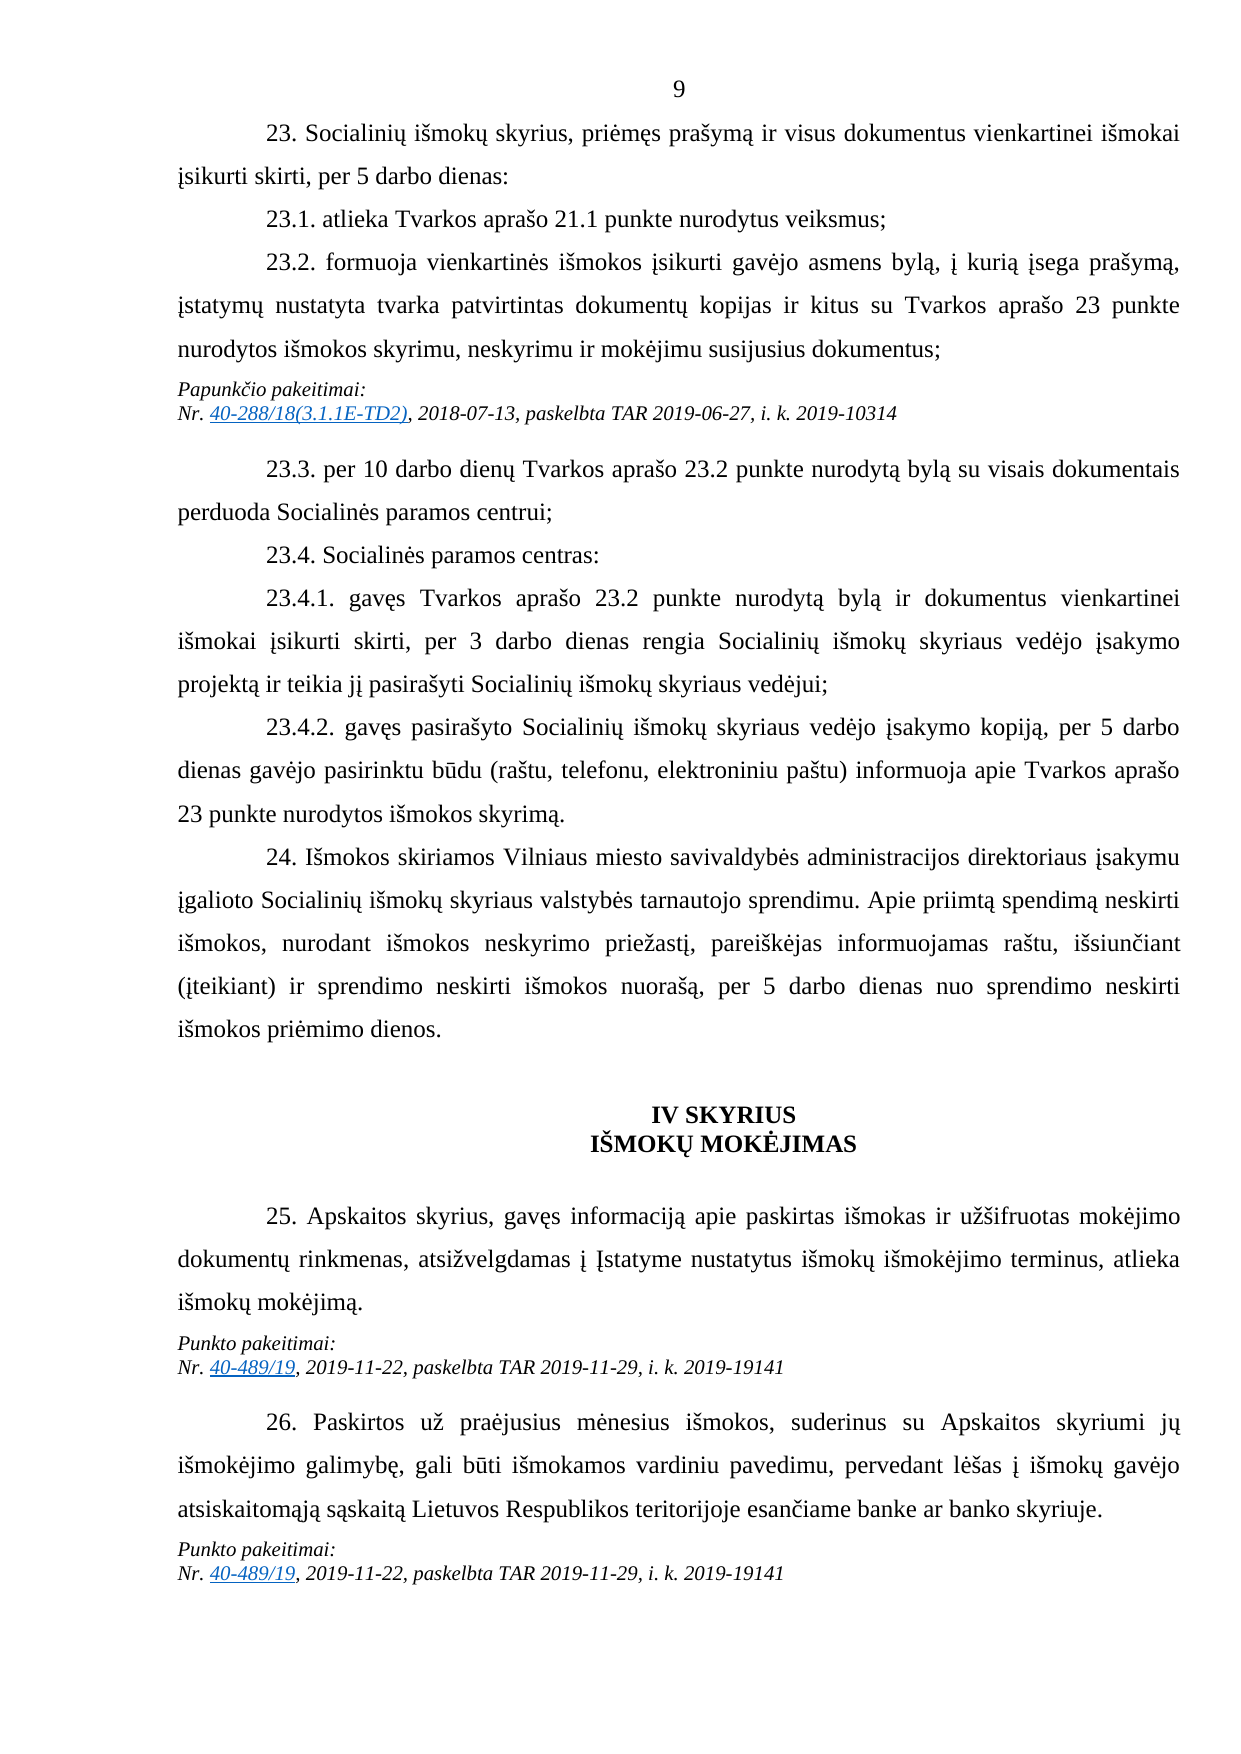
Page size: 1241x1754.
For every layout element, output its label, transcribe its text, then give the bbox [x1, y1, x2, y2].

text Nr. 40-489/19, 2019-11-22, paskelbta TAR 2019-11-29, i. k. 2019-19141 [177, 1561, 1181, 1585]
text 23.3. per 10 darbo dienų Tvarkos aprašo 23.2 punkte nurodytą bylą su visais dokumentais perduoda Socialinės paramos centrui; [177, 454, 1181, 526]
text IŠMOKŲ MOKĖJIMAS [177, 1129, 1181, 1158]
text 24. Išmokos skiriamos Vilniaus miesto savivaldybės administracijos direktoriaus įsakymu įgalioto Socialinių išmokų skyriaus valstybės tarnautojo sprendimu. Apie priimtą spendimą neskirti išmokos, nurodant išmokos neskyrimo priežastį, pareiškėjas informuojamas raštu, išsiunčiant (įteikiant) ir sprendimo neskirti išmokos nuorašą, per 5 darbo dienas nuo sprendimo neskirti išmokos priėmimo dienos. [177, 842, 1181, 1043]
text Punkto pakeitimai: [177, 1537, 1181, 1561]
text 23.4. Socialinės paramos centras: [177, 540, 1181, 569]
text IV SKYRIUS [177, 1101, 1181, 1129]
text Papunkčio pakeitimai: [177, 377, 1181, 401]
text 23.4.2. gavęs pasirašyto Socialinių išmokų skyriaus vedėjo įsakymo kopiją, per 5 darbo dienas gavėjo pasirinktu būdu (raštu, telefonu, elektroniniu paštu) informuoja apie Tvarkos aprašo 23 punkte nurodytos išmokos skyrimą. [177, 712, 1181, 827]
text 23.1. atlieka Tvarkos aprašo 21.1 punkte nurodytus veiksmus; [177, 204, 1181, 233]
text Punkto pakeitimai: [177, 1331, 1181, 1355]
text 23.4.1. gavęs Tvarkos aprašo 23.2 punkte nurodytą bylą ir dokumentus vienkartinei išmokai įsikurti skirti, per 3 darbo dienas rengia Socialinių išmokų skyriaus vedėjo įsakymo projektą ir teikia jį pasirašyti Socialinių išmokų skyriaus vedėjui; [177, 583, 1181, 698]
text 25. Apskaitos skyrius, gavęs informaciją apie paskirtas išmokas ir užšifruotas mokėjimo dokumentų rinkmenas, atsižvelgdamas į Įstatyme nustatytus išmokų išmokėjimo terminus, atlieka išmokų mokėjimą. [177, 1201, 1181, 1316]
text 23.2. formuoja vienkartinės išmokos įsikurti gavėjo asmens bylą, į kurią įsega prašymą, įstatymų nustatyta tvarka patvirtintas dokumentų kopijas ir kitus su Tvarkos aprašo 23 punkte nurodytos išmokos skyrimu, neskyrimu ir mokėjimu susijusius dokumentus; [177, 247, 1181, 362]
text Nr. 40-489/19, 2019-11-22, paskelbta TAR 2019-11-29, i. k. 2019-19141 [177, 1355, 1181, 1379]
text 26. Paskirtos už praėjusius mėnesius išmokos, suderinus su Apskaitos skyriumi jų išmokėjimo galimybę, gali būti išmokamos vardiniu pavedimu, pervedant lėšas į išmokų gavėjo atsiskaitomąją sąskaitą Lietuvos Respublikos teritorijoje esančiame banke ar banko skyriuje. [177, 1407, 1181, 1522]
text Nr. 40-288/18(3.1.1E-TD2), 2018-07-13, paskelbta TAR 2019-06-27, i. k. 2019-10314 [177, 401, 1181, 425]
text 23. Socialinių išmokų skyrius, priėmęs prašymą ir visus dokumentus vienkartinei išmokai įsikurti skirti, per 5 darbo dienas: [177, 118, 1181, 190]
